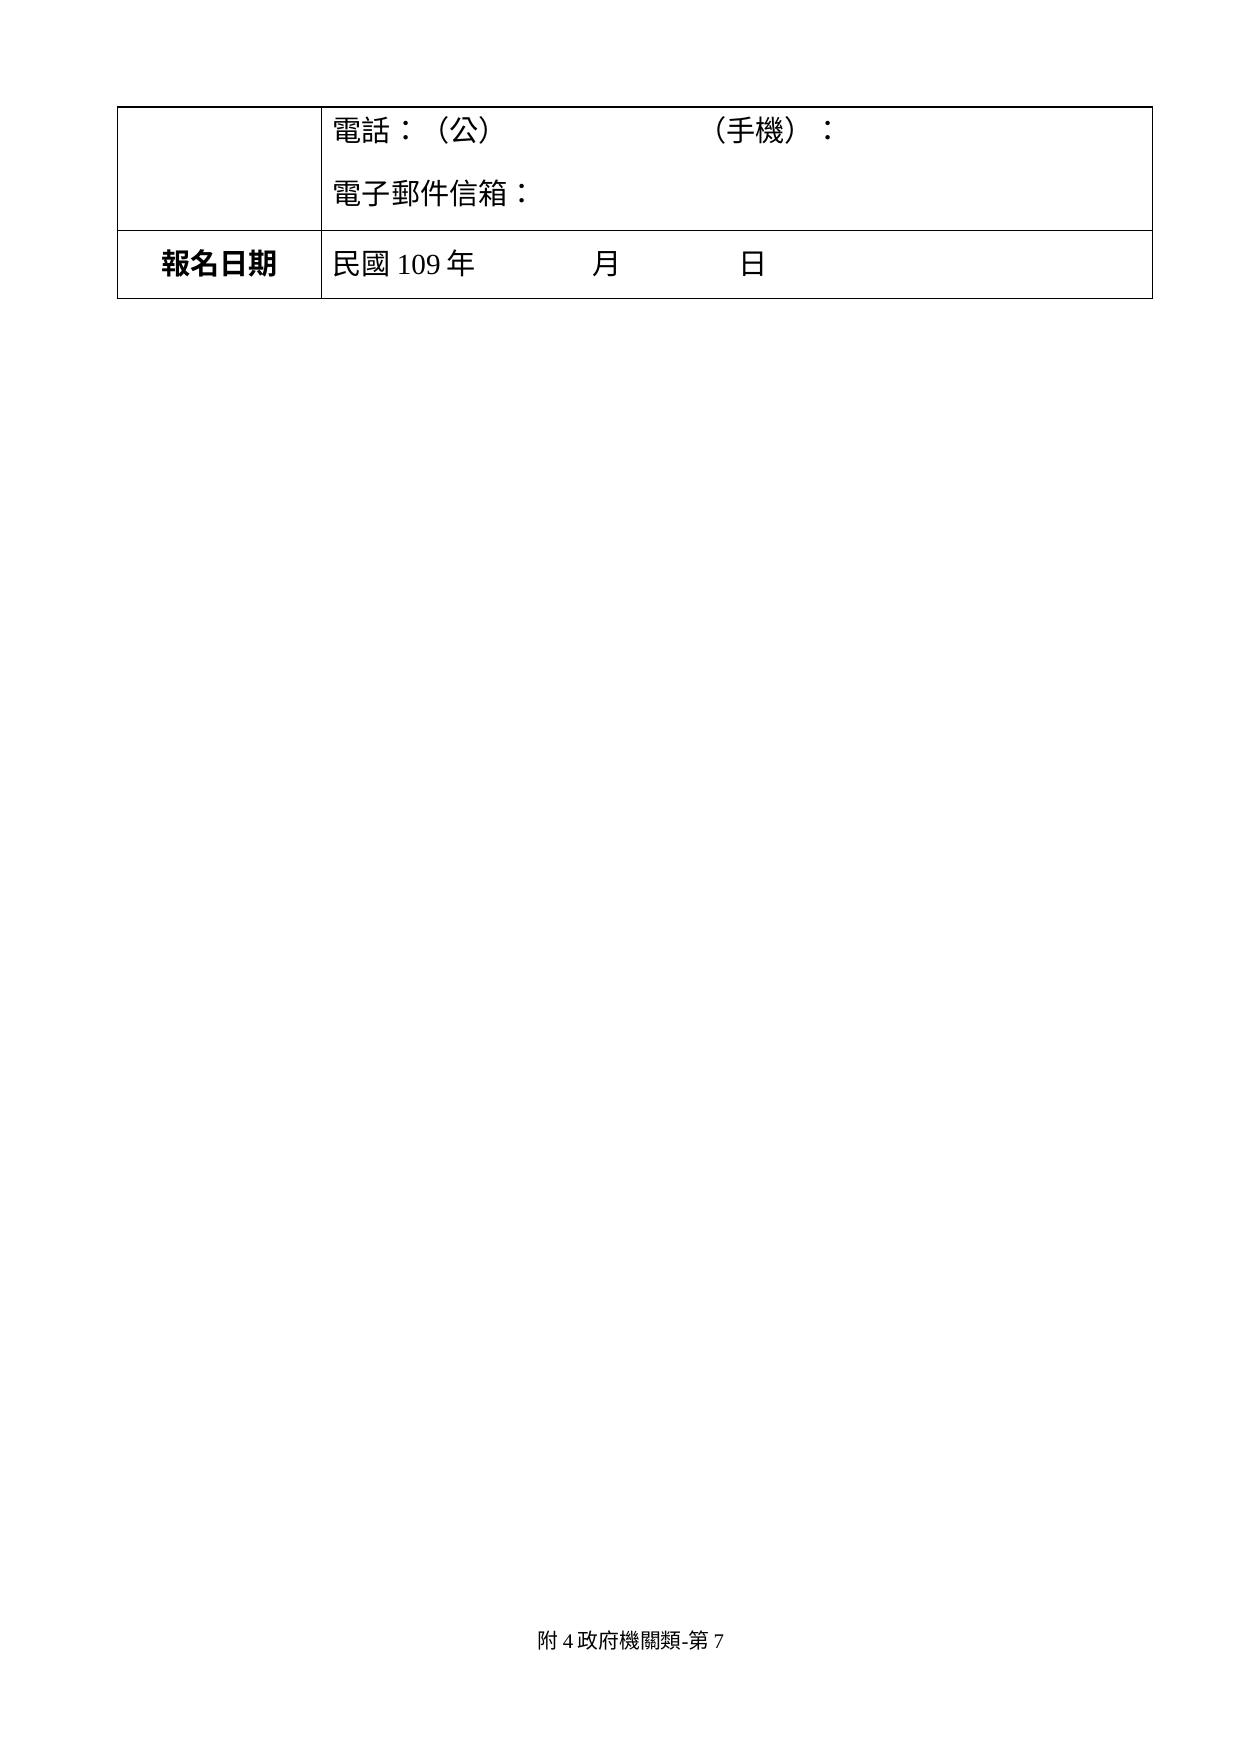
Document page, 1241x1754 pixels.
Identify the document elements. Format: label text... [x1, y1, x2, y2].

table_cell [118, 108, 321, 230]
table_cell 報名日期 [118, 231, 321, 298]
table_cell 電話：（公） （手機）： 電子郵件信箱： [322, 108, 1152, 230]
table_cell 民國109年 月 日 [322, 231, 1152, 298]
